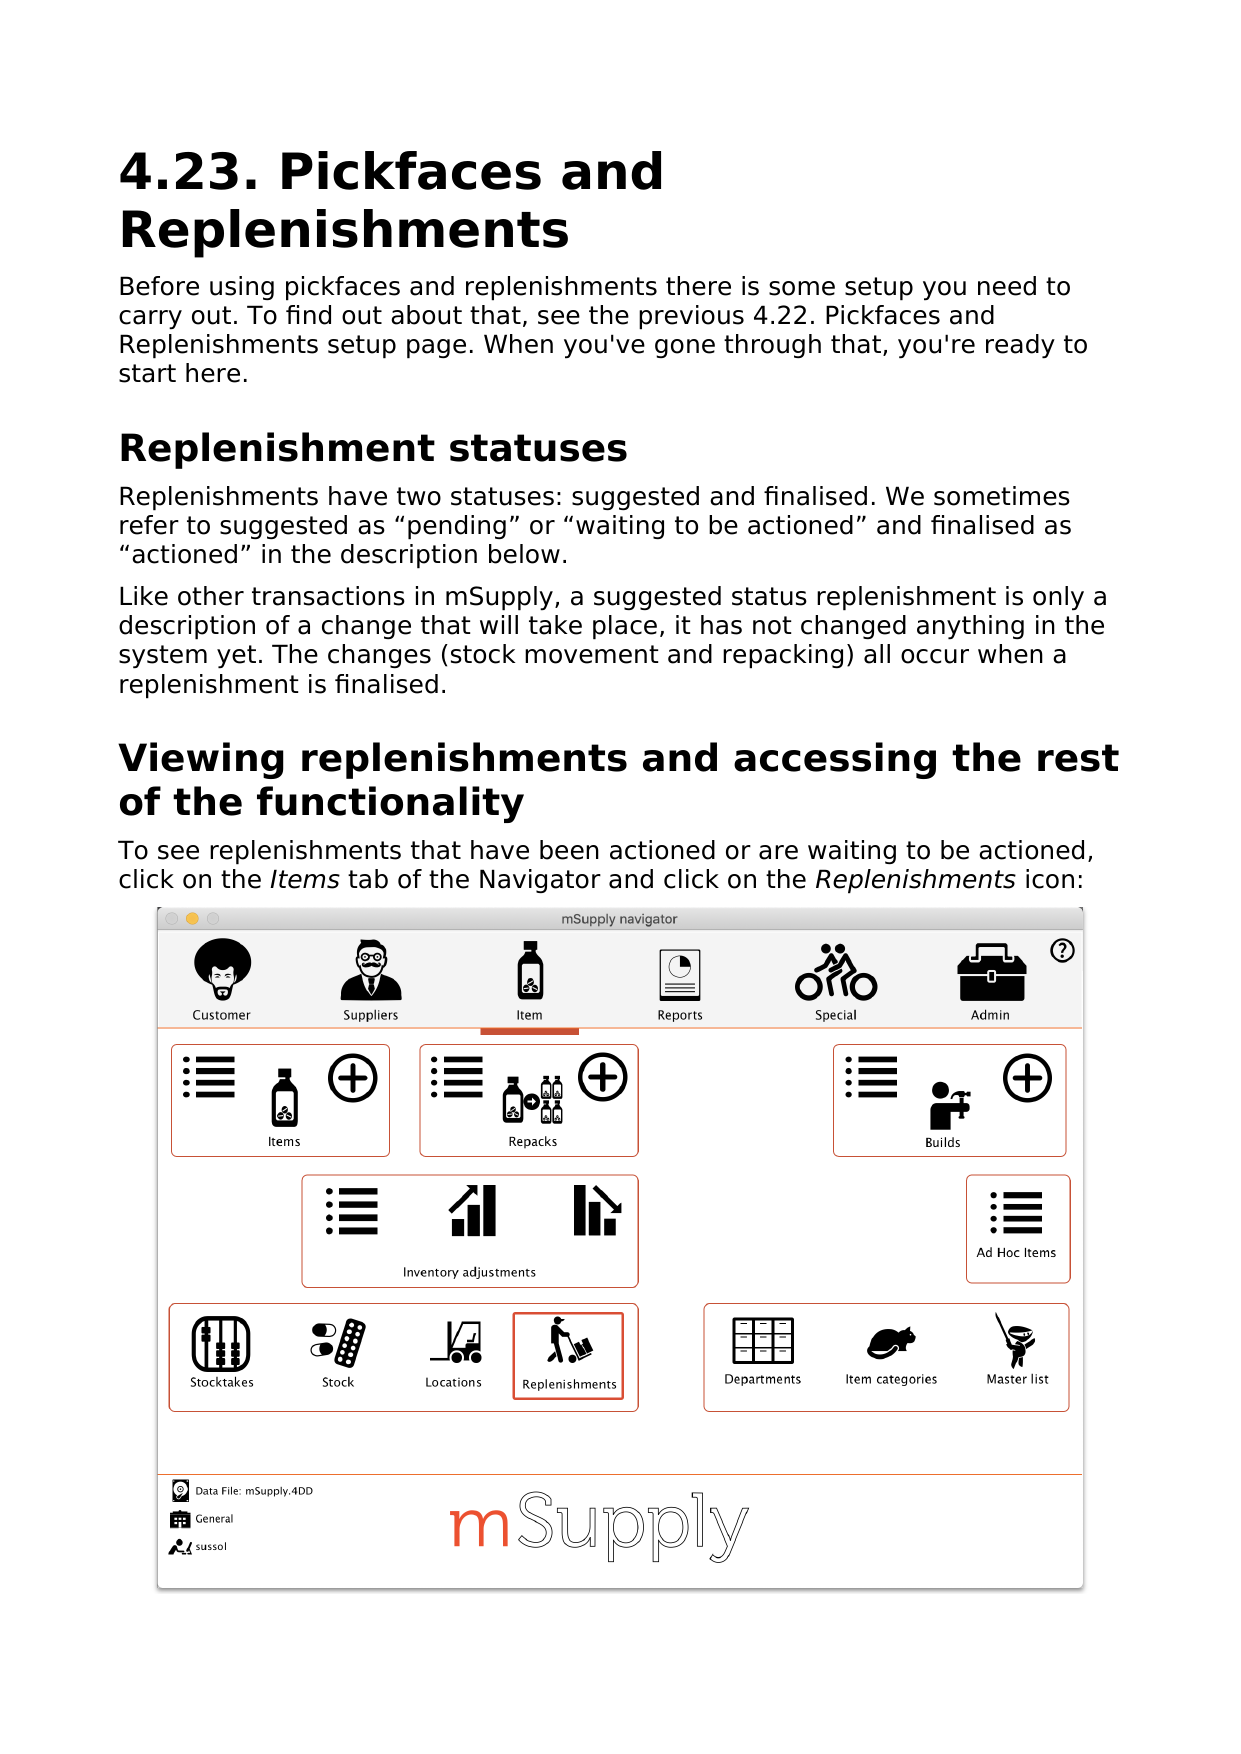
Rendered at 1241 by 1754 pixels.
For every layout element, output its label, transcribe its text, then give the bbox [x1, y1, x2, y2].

text Like other transactions in mSupply, a suggested status replenishment is only a description of a change that will take place, it has not changed anything in the system yet. The changes (stock movement and repacking) all occur when a replenishment is finalised. [118, 582, 1122, 699]
text Replenishments have two statuses: suggested and finalised. We sometimes refer to suggested as “pending” or “waiting to be actioned” and finalised as “actioned” in the description below. [118, 482, 1122, 570]
subtitle Replenishment statuses [118, 426, 1122, 470]
picture [151, 907, 1089, 1594]
subtitle 4.23. Pickfaces and Replenishments [118, 143, 1122, 259]
text Before using pickfaces and replenishments there is some setup you need to carry out. To find out about that, see the previous 4.22. Pickfaces and Replenishments setup page. When you've gone through that, you're ready to start here. [118, 272, 1122, 389]
subtitle Viewing replenishments and accessing the rest of the functionality [118, 737, 1122, 824]
text To see replenishments that have been actioned or are waiting to be actioned, click on the Items tab of the Navigator and click on the Replenishments icon: [118, 836, 1122, 895]
